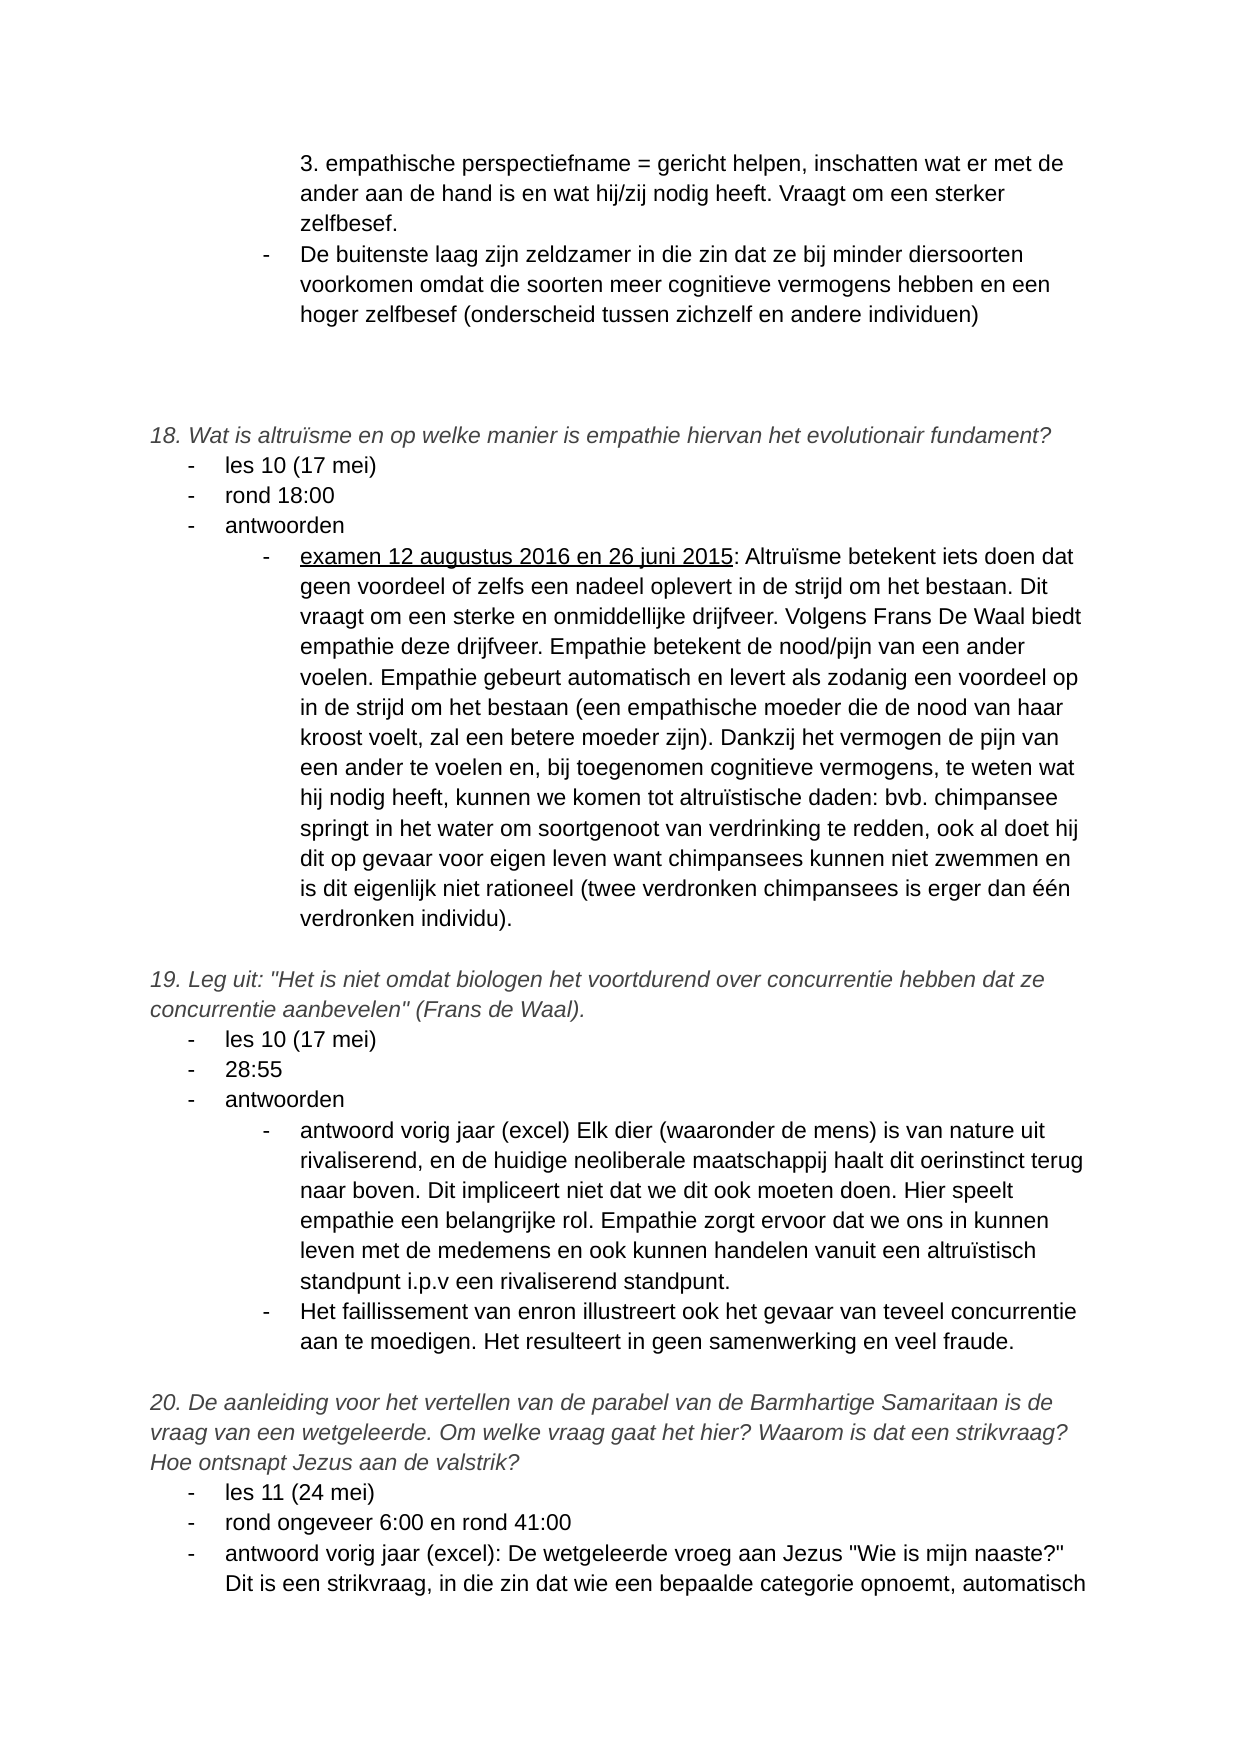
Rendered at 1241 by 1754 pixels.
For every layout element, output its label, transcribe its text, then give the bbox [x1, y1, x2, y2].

list Het faillissement van enron illustreert ook het gevaar van teveel concurrentie aan te moedigen. Het resulteert in geen samenwerking en veel fraude. [262, 1298, 1090, 1354]
list antwoorden [187, 512, 1090, 539]
list antwoord vorig jaar (excel) Elk dier (waaronder de mens) is van nature uit rivaliserend, en de huidige neoliberale maatschappij haalt dit oerinstinct terug naar boven. Dit impliceert niet dat we dit ook moeten doen. Hier speelt empathie een belangrijke rol. Empathie zorgt ervoor dat we ons in kunnen leven met de medemens en ook kunnen handelen vanuit een altruïstisch standpunt i.p.v een rivaliserend standpunt. [262, 1117, 1090, 1294]
list les 10 (17 mei) [187, 452, 1090, 478]
list antwoorden [187, 1086, 1090, 1113]
text 3. empathische perspectiefname = gericht helpen, inschatten wat er met de ander aan de hand is en wat hij/zij nodig heeft. Vraagt om een sterker zelfbesef. [300, 150, 1090, 237]
list les 10 (17 mei) [187, 1026, 1090, 1052]
list De buitenste laag zijn zeldzamer in die zin dat ze bij minder diersoorten voorkomen omdat die soorten meer cognitieve vermogens hebben en een hoger zelfbesef (onderscheid tussen zichzelf en andere individuen) [262, 241, 1090, 327]
list 28:55 [187, 1056, 1090, 1083]
list rond 18:00 [187, 482, 1090, 509]
list antwoord vorig jaar (excel): De wetgeleerde vroeg aan Jezus "Wie is mijn naaste?" Dit is een strikvraag, in die zin dat wie een bepaalde categorie opnoemt, automatisch [187, 1539, 1090, 1596]
text 18. Wat is altruïsme en op welke manier is empathie hiervan het evolutionair fundament? [150, 422, 1090, 448]
text 20. De aanleiding voor het vertellen van de parabel van de Barmhartige Samaritaan is de vraag van een wetgeleerde. Om welke vraag gaat het hier? Waarom is dat een strikvraag? Hoe ontsnapt Jezus aan de valstrik? [150, 1388, 1090, 1475]
list les 11 (24 mei) [187, 1479, 1090, 1506]
text 19. Leg uit: "Het is niet omdat biologen het voortdurend over concurrentie hebben dat ze concurrentie aanbevelen" (Frans de Waal). [150, 966, 1090, 1022]
list rond ongeveer 6:00 en rond 41:00 [187, 1509, 1090, 1536]
list examen 12 augustus 2016 en 26 juni 2015: Altruïsme betekent iets doen dat geen voordeel of zelfs een nadeel oplevert in de strijd om het bestaan. Dit vraagt om een sterke en onmiddellijke drijfveer. Volgens Frans De Waal biedt empathie deze drijfveer. Empathie betekent de nood/pijn van een ander voelen. Empathie gebeurt automatisch en levert als zodanig een voordeel op in de strijd om het bestaan (een empathische moeder die de nood van haar kroost voelt, zal een betere moeder zijn). Dankzij het vermogen de pijn van een ander te voelen en, bij toegenomen cognitieve vermogens, te weten wat hij nodig heeft, kunnen we komen tot altruïstische daden: bvb. chimpansee springt in het water om soortgenoot van verdrinking te redden, ook al doet hij dit op gevaar voor eigen leven want chimpansees kunnen niet zwemmen en is dit eigenlijk niet rationeel (twee verdronken chimpansees is erger dan één verdronken individu). [262, 543, 1090, 932]
